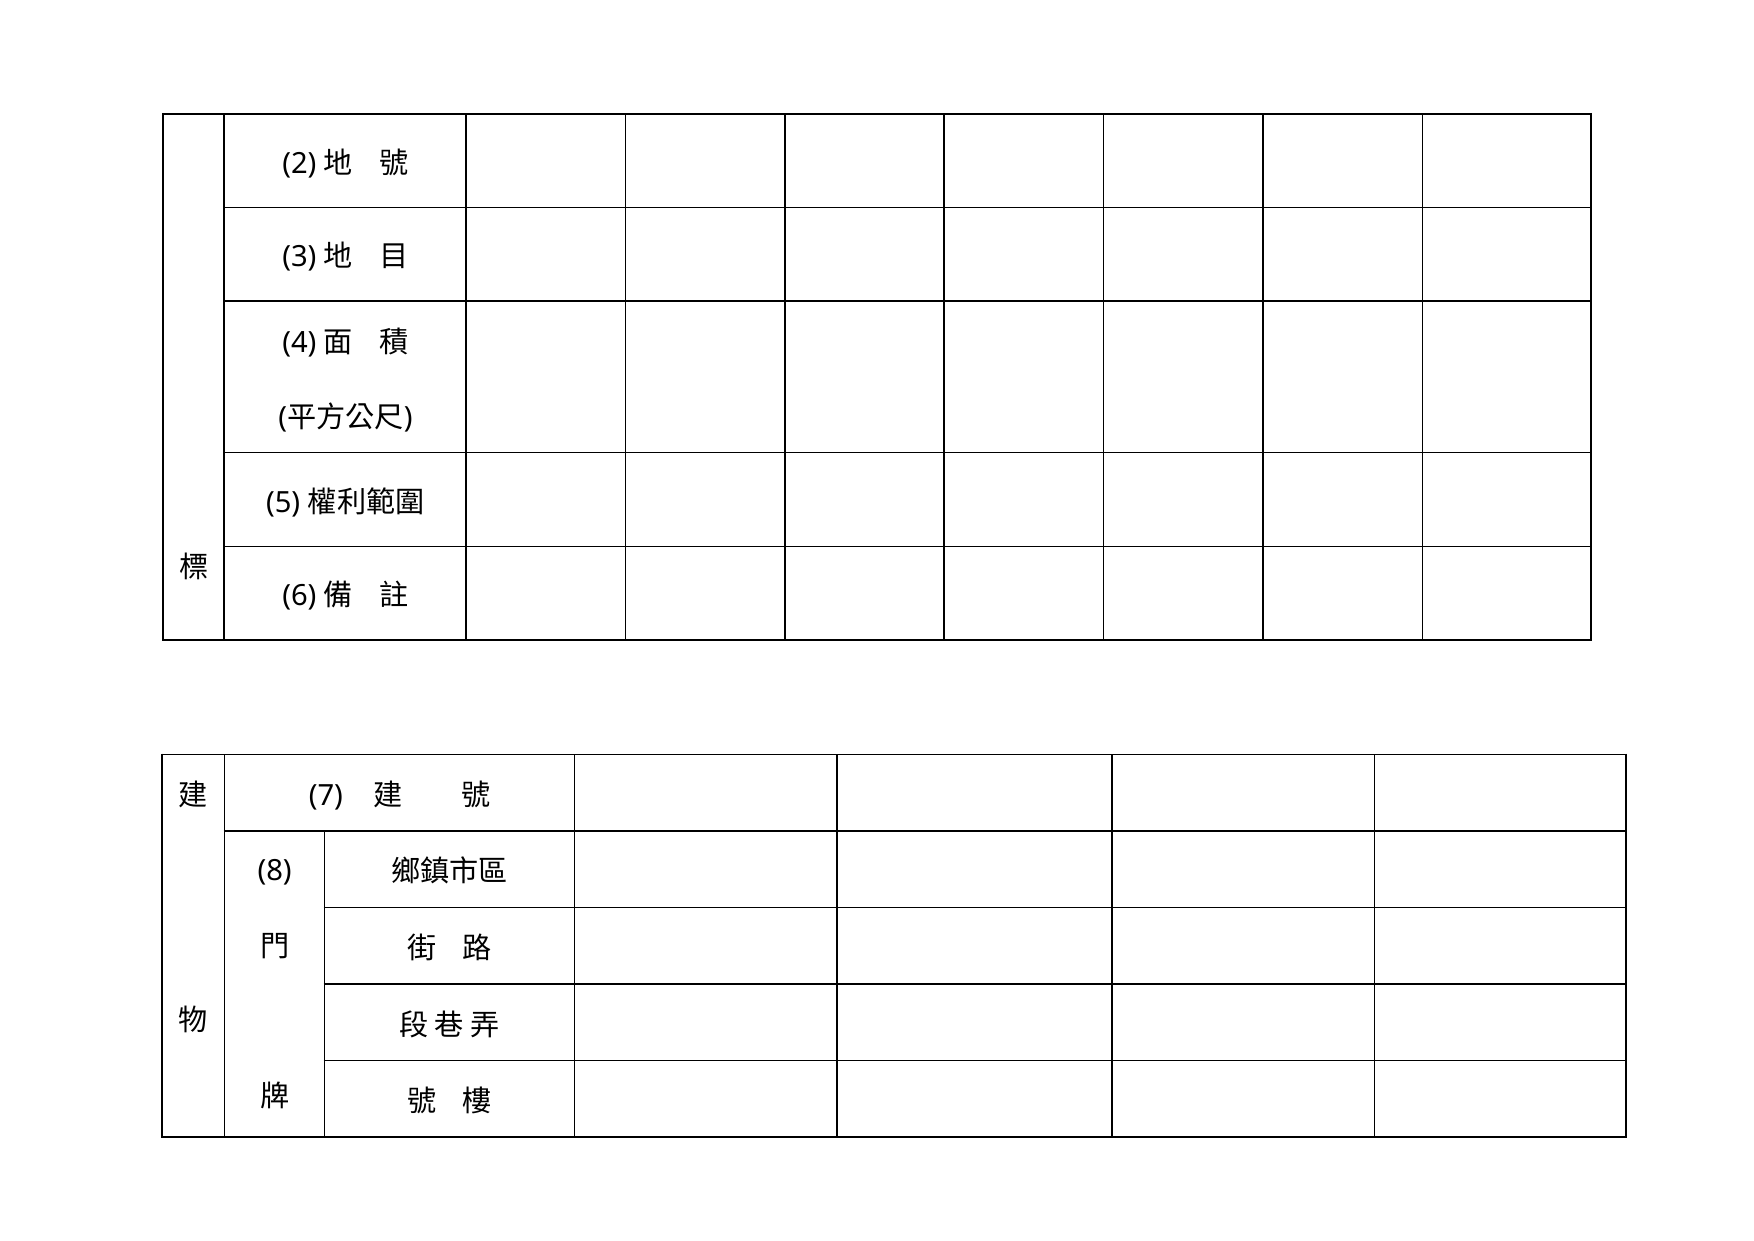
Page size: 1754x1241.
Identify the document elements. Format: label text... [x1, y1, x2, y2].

table_cell [467, 115, 625, 207]
table_cell [467, 302, 625, 452]
table_cell [786, 115, 943, 207]
table_cell [1375, 985, 1625, 1060]
table_cell 段 巷 弄 [325, 985, 574, 1060]
table_cell [467, 547, 625, 639]
table_cell [626, 547, 784, 639]
table_cell [575, 1061, 836, 1136]
table_cell [1113, 985, 1374, 1060]
table_cell [1264, 115, 1422, 207]
table_header 建 物 [163, 755, 224, 1136]
table_header [575, 755, 836, 830]
table_cell [786, 453, 943, 546]
table_cell [945, 115, 1103, 207]
table_cell (8) 門 牌 [225, 832, 324, 1136]
table_header [838, 755, 1111, 830]
table_cell [945, 208, 1103, 300]
table_cell [1264, 208, 1422, 300]
table_cell [838, 908, 1111, 983]
table_cell [1423, 302, 1590, 452]
table_cell [1113, 832, 1374, 907]
table_cell [626, 453, 784, 546]
table_cell [1375, 1061, 1625, 1136]
table_cell [575, 908, 836, 983]
table_cell (2) 地 號 [225, 115, 465, 207]
table_cell [1104, 453, 1262, 546]
table_cell (3) 地 目 [225, 208, 465, 300]
table_cell [1113, 908, 1374, 983]
table_cell [626, 115, 784, 207]
table_cell [467, 453, 625, 546]
table_cell [575, 832, 836, 907]
table_cell [1104, 302, 1262, 452]
table_cell [1113, 1061, 1374, 1136]
table_cell [838, 1061, 1111, 1136]
table_cell [1375, 908, 1625, 983]
table_cell [626, 208, 784, 300]
table_cell [1104, 547, 1262, 639]
table_cell [1423, 453, 1590, 546]
table_cell [786, 208, 943, 300]
table_cell [1264, 453, 1422, 546]
table_cell (4) 面 積 (平方公尺) [225, 302, 465, 452]
table_cell [467, 208, 625, 300]
table_cell [945, 547, 1103, 639]
table_cell (6) 備 註 [225, 547, 465, 639]
table_cell [1104, 208, 1262, 300]
table_cell 土 地 標 示 [164, 115, 223, 639]
table_cell 鄉鎮市區 [325, 832, 574, 907]
table_cell [945, 302, 1103, 452]
table_header [1375, 755, 1625, 830]
table_header [1113, 755, 1374, 830]
table_cell [1375, 832, 1625, 907]
table_cell [626, 302, 784, 452]
table_header (7) 建 號 [225, 755, 574, 830]
table_cell 號 樓 [325, 1061, 574, 1136]
table_cell [1104, 115, 1262, 207]
table_cell [1423, 208, 1590, 300]
table_cell (5) 權利範圍 [225, 453, 465, 546]
table_cell [786, 547, 943, 639]
table_cell [575, 985, 836, 1060]
table_cell [945, 453, 1103, 546]
table_cell [838, 832, 1111, 907]
table_cell [1264, 302, 1422, 452]
table_cell [838, 985, 1111, 1060]
table_cell [1264, 547, 1422, 639]
table_cell 街 路 [325, 908, 574, 983]
table_cell [786, 302, 943, 452]
table_cell [1423, 115, 1590, 207]
table_cell [1423, 547, 1590, 639]
